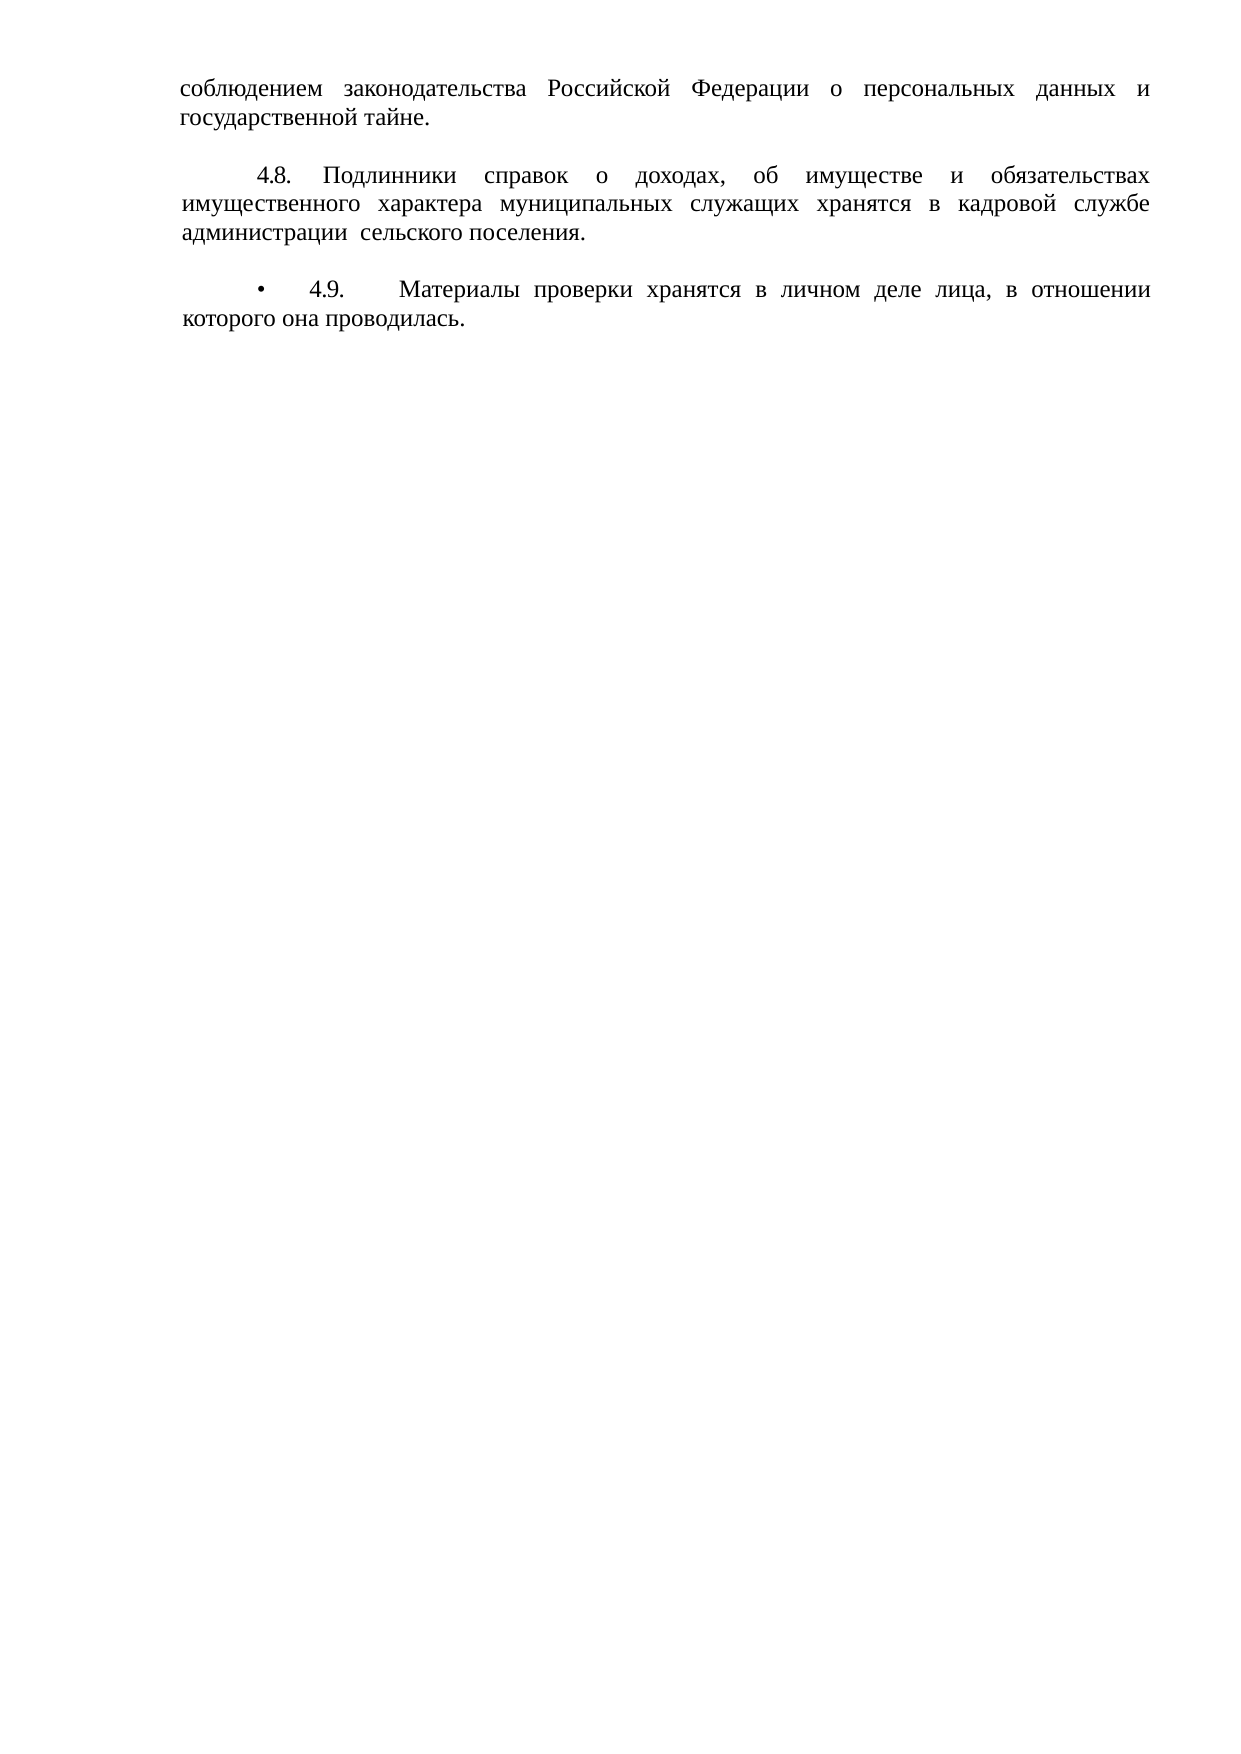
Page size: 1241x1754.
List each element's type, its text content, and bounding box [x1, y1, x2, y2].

list 4.9. Материалы проверки хранятся в личном деле лица, в отношении которого она проводилась. [182, 275, 1152, 332]
text 4.8. Подлинники справок о доходах, об имуществе и обязательствах имущественного характера муниципальных служащих хранятся в кадровой службе администрации сельского поселения. [182, 160, 1151, 246]
list соблюдением законодательства Российской Федерации о персональных данных и государственной тайне. [179, 74, 1151, 131]
